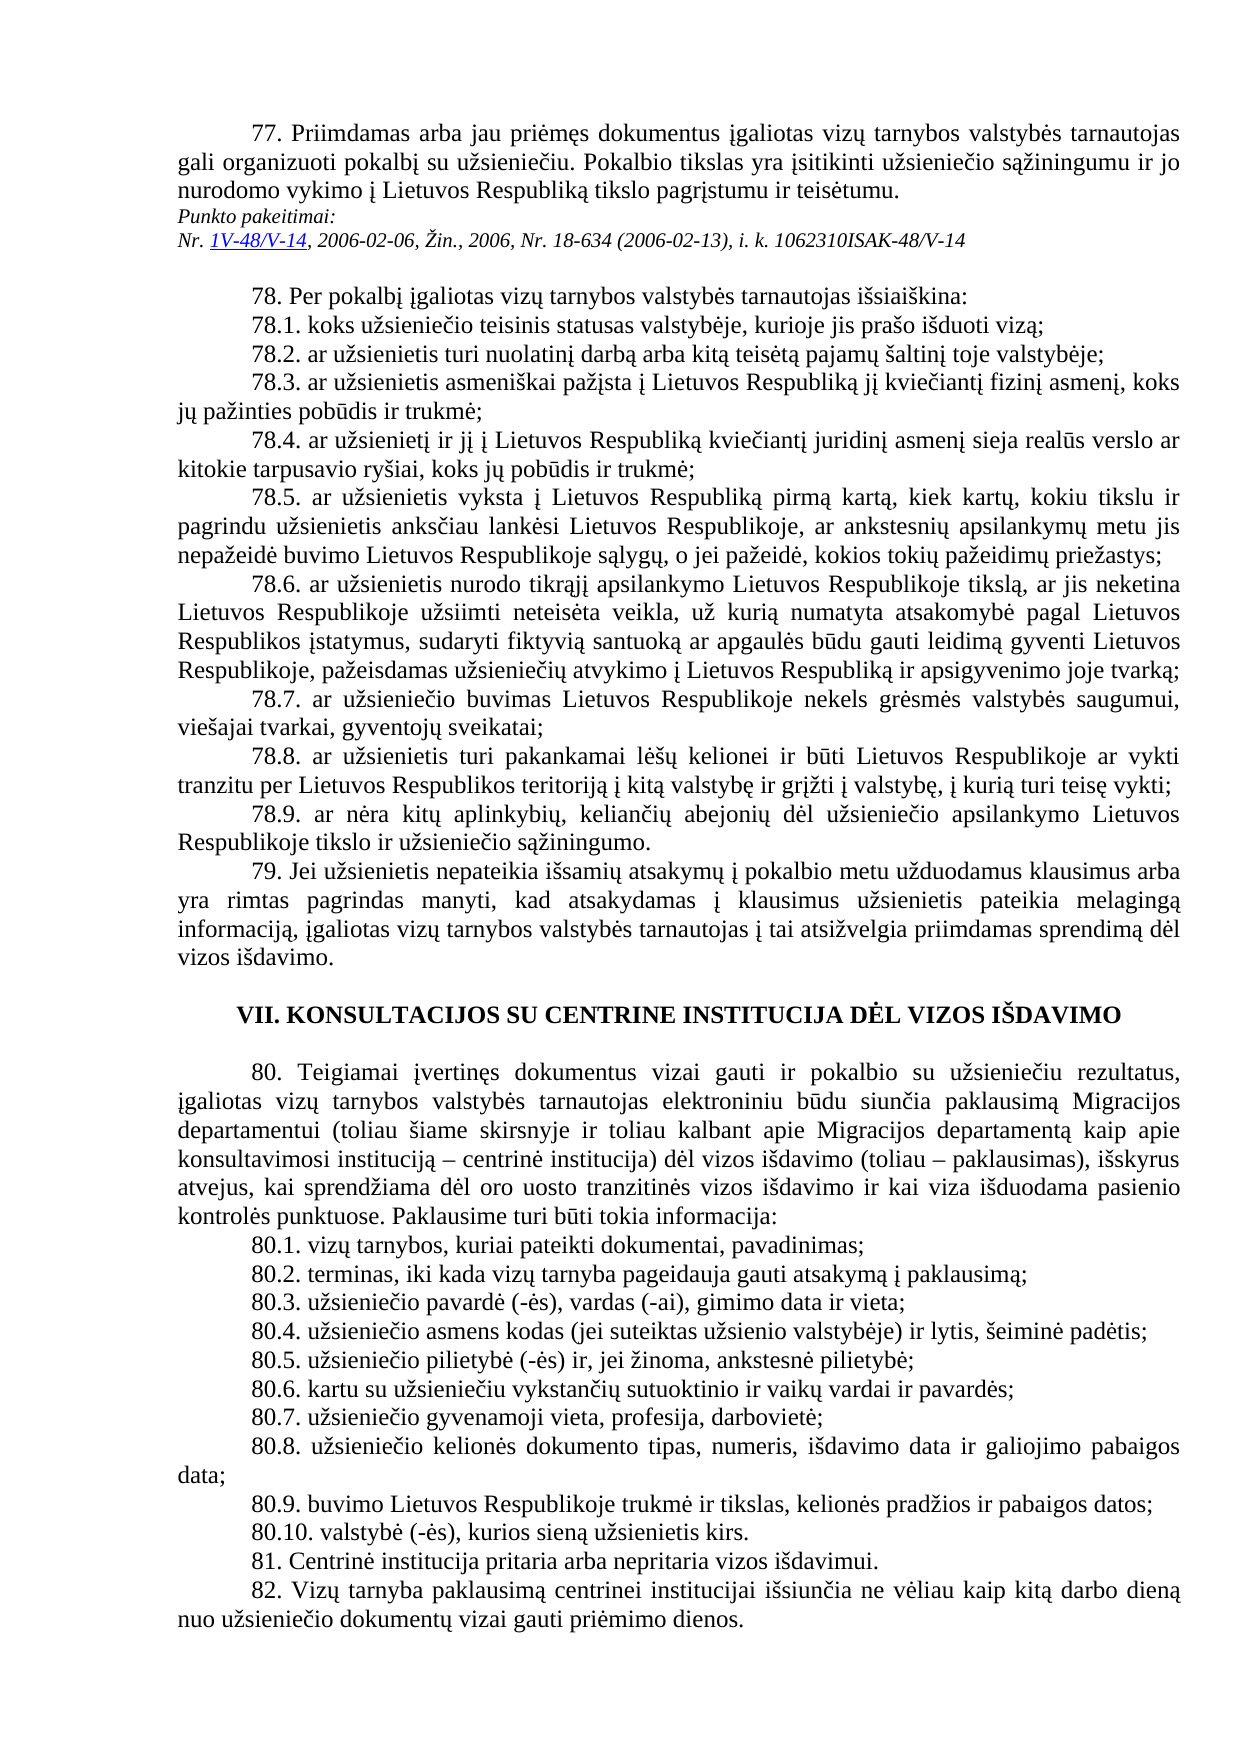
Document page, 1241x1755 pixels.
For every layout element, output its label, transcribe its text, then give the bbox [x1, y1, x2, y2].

text 78.7. ar užsieniečio buvimas Lietuvos Respublikoje nekels grėsmės valstybės saugumui, viešajai tvarkai, gyventojų sveikatai; [177, 684, 1181, 741]
text 82. Vizų tarnyba paklausimą centrinei institucijai išsiunčia ne vėliau kaip kitą darbo dieną nuo užsieniečio dokumentų vizai gauti priėmimo dienos. [177, 1575, 1181, 1632]
text Nr. 1V-48/V-14, 2006-02-06, Žin., 2006, Nr. 18-634 (2006-02-13), i. k. 1062310ISAK-48/V-14 [177, 228, 1181, 252]
text 80.6. kartu su užsieniečiu vykstančių sutuoktinio ir vaikų vardai ir pavardės; [177, 1374, 1181, 1402]
text 78.9. ar nėra kitų aplinkybių, keliančių abejonių dėl užsieniečio apsilankymo Lietuvos Respublikoje tikslo ir užsieniečio sąžiningumo. [177, 799, 1181, 856]
text 78.1. koks užsieniečio teisinis statusas valstybėje, kurioje jis prašo išduoti vizą; [177, 310, 1181, 339]
text 80. Teigiamai įvertinęs dokumentus vizai gauti ir pokalbio su užsieniečiu rezultatus, įgaliotas vizų tarnybos valstybės tarnautojas elektroniniu būdu siunčia paklausimą Migracijos departamentui (toliau šiame skirsnyje ir toliau kalbant apie Migracijos departamentą kaip apie konsultavimosi instituciją – centrinė institucija) dėl vizos išdavimo (toliau – paklausimas), išskyrus atvejus, kai sprendžiama dėl oro uosto tranzitinės vizos išdavimo ir kai viza išduodama pasienio kontrolės punktuose. Paklausime turi būti tokia informacija: [177, 1057, 1181, 1230]
text 78. Per pokalbį įgaliotas vizų tarnybos valstybės tarnautojas išsiaiškina: [177, 281, 1181, 310]
text VII. KONSULTACIJOS SU CENTRINE INSTITUCIJA DĖL VIZOS IŠDAVIMO [177, 1000, 1181, 1029]
text 81. Centrinė institucija pritaria arba nepritaria vizos išdavimui. [177, 1546, 1181, 1575]
text 78.4. ar užsienietį ir jį į Lietuvos Respubliką kviečiantį juridinį asmenį sieja realūs verslo ar kitokie tarpusavio ryšiai, koks jų pobūdis ir trukmė; [177, 425, 1181, 482]
text 78.8. ar užsienietis turi pakankamai lėšų kelionei ir būti Lietuvos Respublikoje ar vykti tranzitu per Lietuvos Respublikos teritoriją į kitą valstybę ir grįžti į valstybę, į kurią turi teisę vykti; [177, 741, 1181, 799]
text 78.3. ar užsienietis asmeniškai pažįsta į Lietuvos Respubliką jį kviečiantį fizinį asmenį, koks jų pažinties pobūdis ir trukmė; [177, 367, 1181, 425]
text 80.2. terminas, iki kada vizų tarnyba pageidauja gauti atsakymą į paklausimą; [177, 1259, 1181, 1287]
text 80.3. užsieniečio pavardė (-ės), vardas (-ai), gimimo data ir vieta; [177, 1287, 1181, 1316]
text 80.10. valstybė (-ės), kurios sieną užsienietis kirs. [177, 1517, 1181, 1546]
text 80.8. užsieniečio kelionės dokumento tipas, numeris, išdavimo data ir galiojimo pabaigos data; [177, 1431, 1181, 1489]
text 77. Priimdamas arba jau priėmęs dokumentus įgaliotas vizų tarnybos valstybės tarnautojas gali organizuoti pokalbį su užsieniečiu. Pokalbio tikslas yra įsitikinti užsieniečio sąžiningumu ir jo nurodomo vykimo į Lietuvos Respubliką tikslo pagrįstumu ir teisėtumu. [177, 118, 1181, 204]
text 80.1. vizų tarnybos, kuriai pateikti dokumentai, pavadinimas; [177, 1230, 1181, 1259]
text Punkto pakeitimai: [177, 204, 1181, 228]
text 79. Jei užsienietis nepateikia išsamių atsakymų į pokalbio metu užduodamus klausimus arba yra rimtas pagrindas manyti, kad atsakydamas į klausimus užsienietis pateikia melagingą informaciją, įgaliotas vizų tarnybos valstybės tarnautojas į tai atsižvelgia priimdamas sprendimą dėl vizos išdavimo. [177, 856, 1181, 971]
text 80.4. užsieniečio asmens kodas (jei suteiktas užsienio valstybėje) ir lytis, šeiminė padėtis; [177, 1316, 1181, 1345]
text 78.6. ar užsienietis nurodo tikrąjį apsilankymo Lietuvos Respublikoje tikslą, ar jis neketina Lietuvos Respublikoje užsiimti neteisėta veikla, už kurią numatyta atsakomybė pagal Lietuvos Respublikos įstatymus, sudaryti fiktyvią santuoką ar apgaulės būdu gauti leidimą gyventi Lietuvos Respublikoje, pažeisdamas užsieniečių atvykimo į Lietuvos Respubliką ir apsigyvenimo joje tvarką; [177, 569, 1181, 684]
text 78.2. ar užsienietis turi nuolatinį darbą arba kitą teisėtą pajamų šaltinį toje valstybėje; [177, 339, 1181, 367]
text 78.5. ar užsienietis vyksta į Lietuvos Respubliką pirmą kartą, kiek kartų, kokiu tikslu ir pagrindu užsienietis anksčiau lankėsi Lietuvos Respublikoje, ar ankstesnių apsilankymų metu jis nepažeidė buvimo Lietuvos Respublikoje sąlygų, o jei pažeidė, kokios tokių pažeidimų priežastys; [177, 482, 1181, 569]
text 80.7. užsieniečio gyvenamoji vieta, profesija, darbovietė; [177, 1402, 1181, 1431]
text 80.5. užsieniečio pilietybė (-ės) ir, jei žinoma, ankstesnė pilietybė; [177, 1345, 1181, 1374]
text 80.9. buvimo Lietuvos Respublikoje trukmė ir tikslas, kelionės pradžios ir pabaigos datos; [177, 1489, 1181, 1517]
